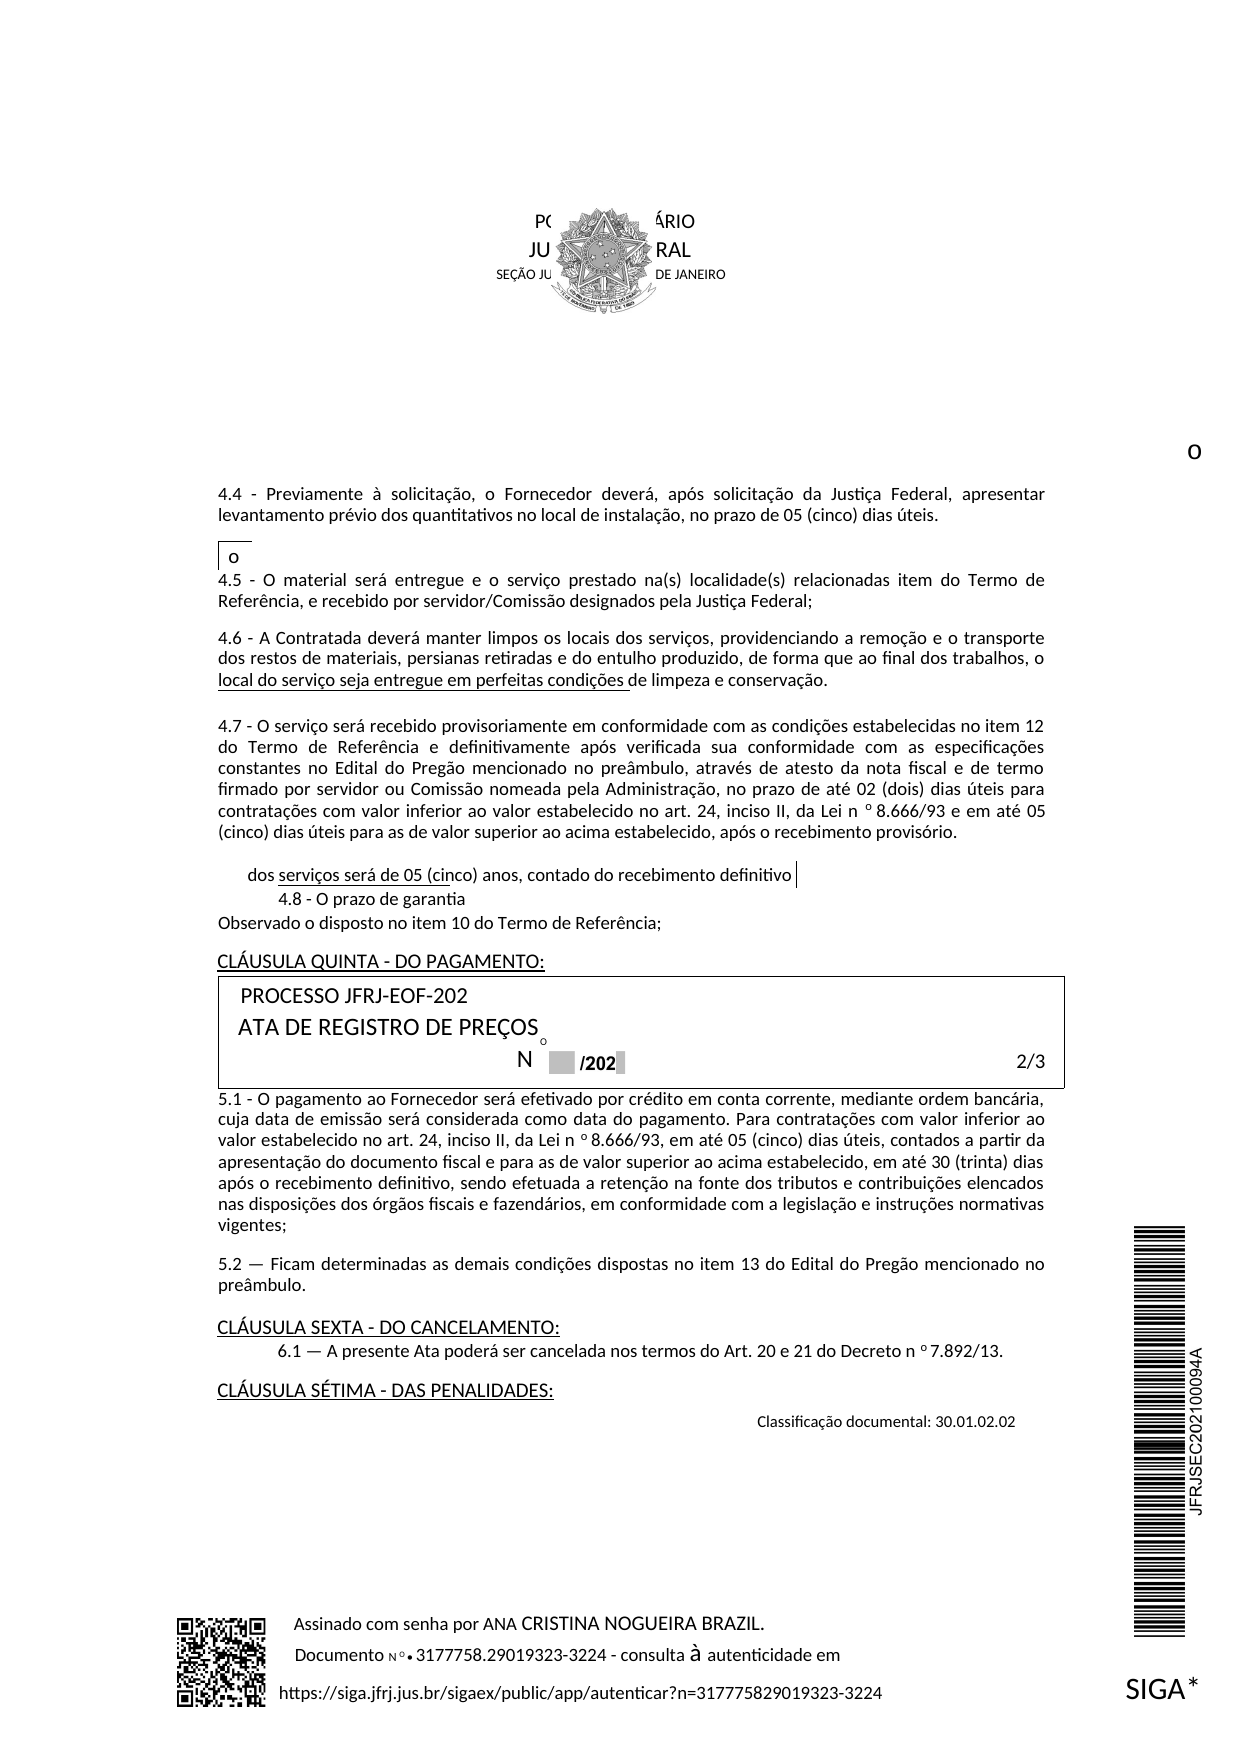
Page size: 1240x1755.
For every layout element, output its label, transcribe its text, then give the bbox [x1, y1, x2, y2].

text 4.4 - Previamente à solicitação, o Fornecedor deverá, após solicitação da Justiça Federal, apresentar levantamento prévio dos quantitativos no local de instalação, no prazo de 05 (cinco) dias úteis. [218, 484, 1046, 526]
text 4.8 - O prazo de garantia [278, 889, 1046, 910]
table_header o [219, 542, 252, 570]
text 4.6 - A Contratada deverá manter limpos os locais dos serviços, providenciando a remoção e o transporte dos restos de materiais, persianas retiradas e do entulho produzido, de forma que ao final dos trabalhos, o local do serviço seja entregue em perfeitas condições de limpeza e conservação. [218, 627, 1046, 691]
text CLÁUSULA SÉTIMA - DAS PENALIDADES: [217, 1377, 1134, 1402]
text CLÁUSULA SEXTA - DO CANCELAMENTO: [217, 1314, 1134, 1339]
text 4.5 - O material será entregue e o serviço prestado na(s) localidade(s) relacionadas item do Termo de Referência, e recebido por servidor/Comissão designados pela Justiça Federal; [218, 570, 1046, 612]
text 4.7 - O serviço será recebido provisoriamente em conformidade com as condições estabelecidas no item 12 do Termo de Referência e definitivamente após verificada sua conformidade com as especificações constantes no Edital do Pregão mencionado no preâmbulo, através de atesto da nota fiscal e de termo firmado por servidor ou Comissão nomeada pela Administração, no prazo de até 02 (dois) dias úteis para contratações com valor inferior ao valor estabelecido no art. 24, inciso II, da Lei n o 8.666/93 e em até 05 (cinco) dias úteis para as de valor superior ao acima estabelecido, após o recebimento provisório. [218, 716, 1046, 843]
text CLÁUSULA QUINTA - DO PAGAMENTO: [217, 949, 1201, 974]
text 6.1 — A presente Ata poderá ser cancelada nos termos do Art. 20 e 21 do Decreto n o 7.892/13. [277, 1341, 1046, 1362]
text 5.2 — Ficam determinadas as demais condições dispostas no item 13 do Edital do Pregão mencionado no preâmbulo. [218, 1254, 1046, 1296]
text Observado o disposto no item 10 do Termo de Referência; [218, 913, 1046, 934]
table_header O [534, 977, 811, 1088]
table_header dos serviços será de 05 (cinco) anos, contado do recebimento definitivo [218, 861, 796, 888]
table_header PROCESSO JFRJ-EOF-202 ATA DE REGISTRO DE PREÇOS N [219, 977, 534, 1088]
text 5.1 - O pagamento ao Fornecedor será efetivado por crédito em conta corrente, mediante ordem bancária, cuja data de emissão será considerada como data do pagamento. Para contratações com valor inferior ao valor estabelecido no art. 24, inciso II, da Lei n o 8.666/93, em até 05 (cinco) dias úteis, contados a partir da apresentação do documento fiscal e para as de valor superior ao acima estabelecido, em até 30 (trinta) dias após o recebimento definitivo, sendo efetuada a retenção na fonte dos tributos e contribuições elencados nas disposições dos órgãos fiscais e fazendários, em conformidade com a legislação e instruções normativas vigentes; [218, 1089, 1046, 1236]
table_header 2/3 [811, 977, 1064, 1088]
text o [218, 436, 1203, 467]
